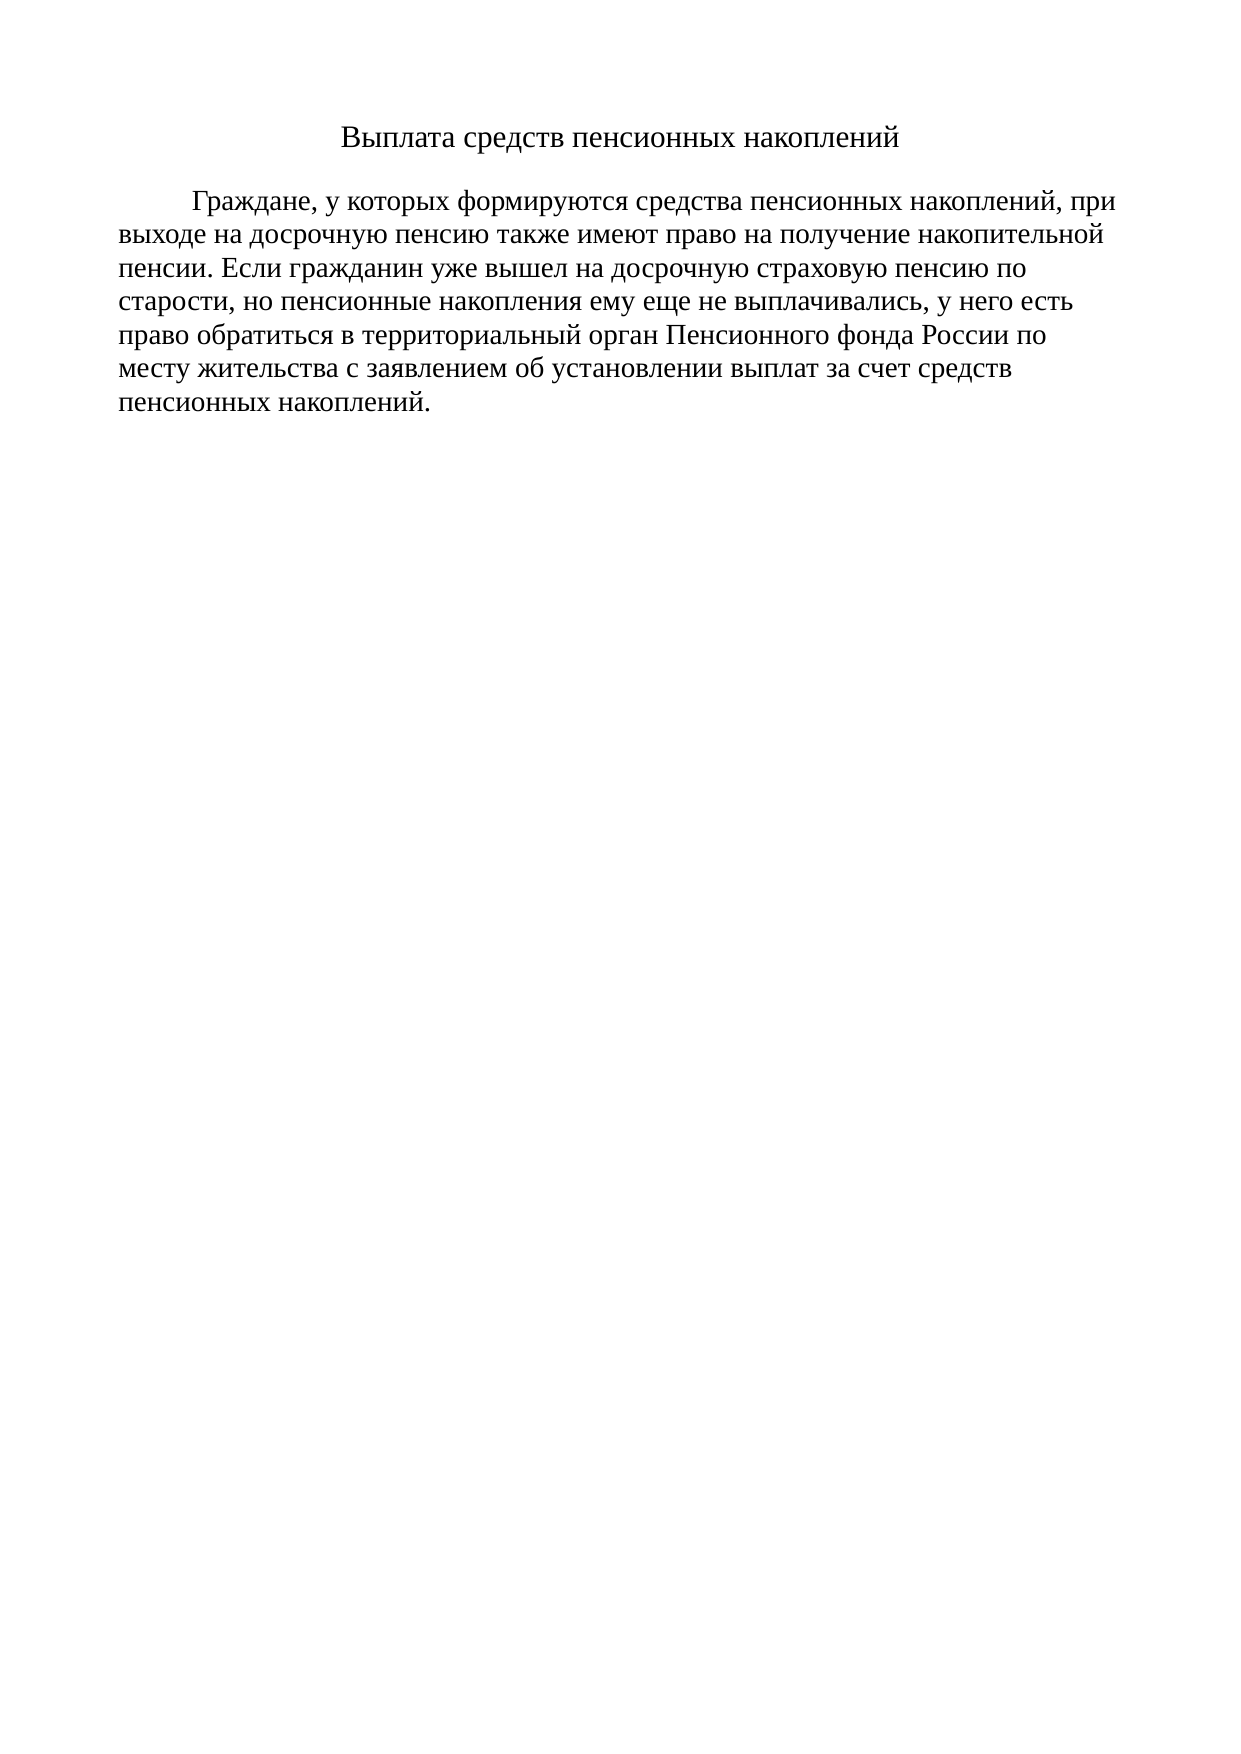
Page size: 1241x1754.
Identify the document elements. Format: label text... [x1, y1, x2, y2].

text Выплата средств пенсионных накоплений [118, 118, 1122, 154]
text Граждане, у которых формируются средства пенсионных накоплений, при выходе на досрочную пенсию также имеют право на получение накопительной пенсии. Если гражданин уже вышел на досрочную страховую пенсию по старости, но пенсионные накопления ему еще не выплачивались, у него есть право обратиться в территориальный орган Пенсионного фонда России по месту жительства с заявлением об установлении выплат за счет средств пенсионных накоплений. [118, 183, 1122, 418]
